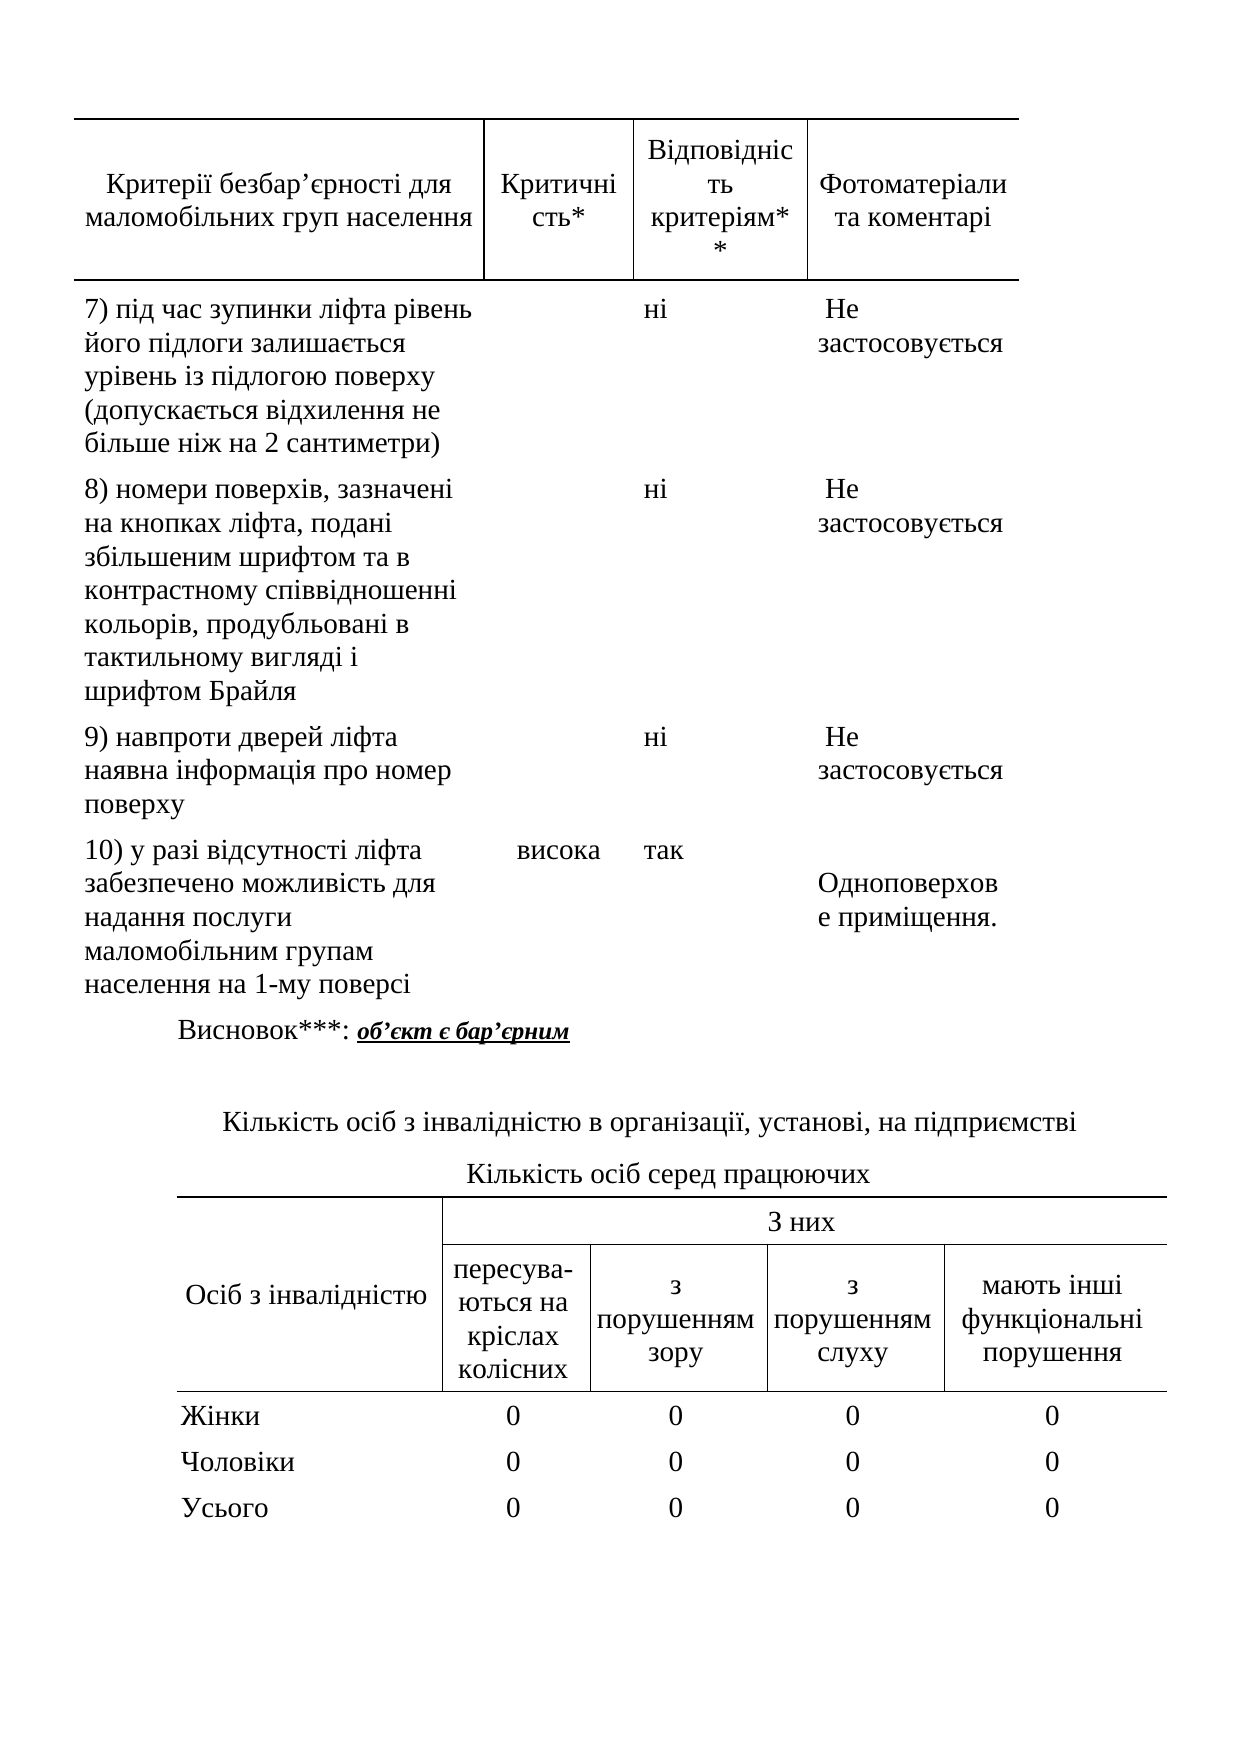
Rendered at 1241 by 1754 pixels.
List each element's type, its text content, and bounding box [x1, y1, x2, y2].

table_cell 0 [443, 1392, 590, 1438]
table_cell 0 [590, 1438, 767, 1484]
table_cell Не застосовується [807, 706, 1019, 819]
table_cell 0 [767, 1484, 944, 1530]
table_cell [484, 706, 633, 819]
table_cell 0 [944, 1484, 1167, 1530]
table_cell Одноповерхове приміщення. [807, 820, 1019, 1000]
table_cell [384, 1392, 442, 1438]
table_cell [484, 281, 633, 459]
table_cell [384, 1438, 442, 1484]
table_header Кількість осіб серед працюючих [177, 1150, 1167, 1196]
table_header Критерії безбар’єрності для маломобільних груп населення [74, 120, 483, 279]
table_cell так [633, 820, 807, 1000]
table_cell 0 [590, 1484, 767, 1530]
table_cell 0 [443, 1484, 590, 1530]
table_cell ні [633, 281, 807, 459]
table_cell 9) навпроти дверей ліфта наявна інформація про номер поверху [74, 706, 484, 819]
text Кількість осіб з інвалідністю в організації, установі, на підприємстві [177, 1104, 1122, 1138]
table_cell ні [633, 706, 807, 819]
table_cell Не застосовується [807, 459, 1019, 706]
table_cell 7) під час зупинки ліфта рівень його підлоги залишається урівень із підлогою поверху (допускається відхилення не більше ніж на 2 сантиметри) [74, 281, 484, 459]
table_cell 0 [767, 1392, 944, 1438]
table_cell З них [443, 1198, 1167, 1243]
table_cell Жінки [177, 1392, 383, 1438]
table_cell ні [633, 459, 807, 706]
table_cell Чоловіки [177, 1438, 383, 1484]
table_cell з порушенням слуху [768, 1245, 944, 1391]
table_cell 0 [944, 1392, 1167, 1438]
text Висновок***: об’єкт є бар’єрним [177, 1012, 1122, 1046]
table_cell [384, 1484, 442, 1530]
table_header Фотоматеріали та коментарі [808, 120, 1019, 279]
table_cell 0 [944, 1438, 1167, 1484]
table_cell 8) номери поверхів, зазначені на кнопках ліфта, подані збільшеним шрифтом та в контрастному співвідношенні кольорів, продубльовані в тактильному вигляді і шрифтом Брайля [74, 459, 484, 706]
table_header Критичність* [485, 120, 633, 279]
table_cell мають інші функціональні порушення [945, 1245, 1167, 1391]
table_cell 0 [590, 1392, 767, 1438]
table_cell 0 [767, 1438, 944, 1484]
table_cell пересува-ються на кріслах колісних [443, 1245, 590, 1391]
table_cell 10) у разі відсутності ліфта забезпечено можливість для надання послуги маломобільним групам населення на 1-му поверсі [74, 820, 484, 1000]
table_cell з порушенням зору [591, 1245, 767, 1391]
table_header Відповідність критеріям** [634, 120, 807, 279]
table_cell Осіб з інвалідністю [177, 1198, 442, 1391]
table_cell 0 [443, 1438, 590, 1484]
table_cell висока [484, 820, 633, 1000]
table_cell Усього [177, 1484, 383, 1530]
table_cell Не застосовується [807, 281, 1019, 459]
table_cell [484, 459, 633, 706]
